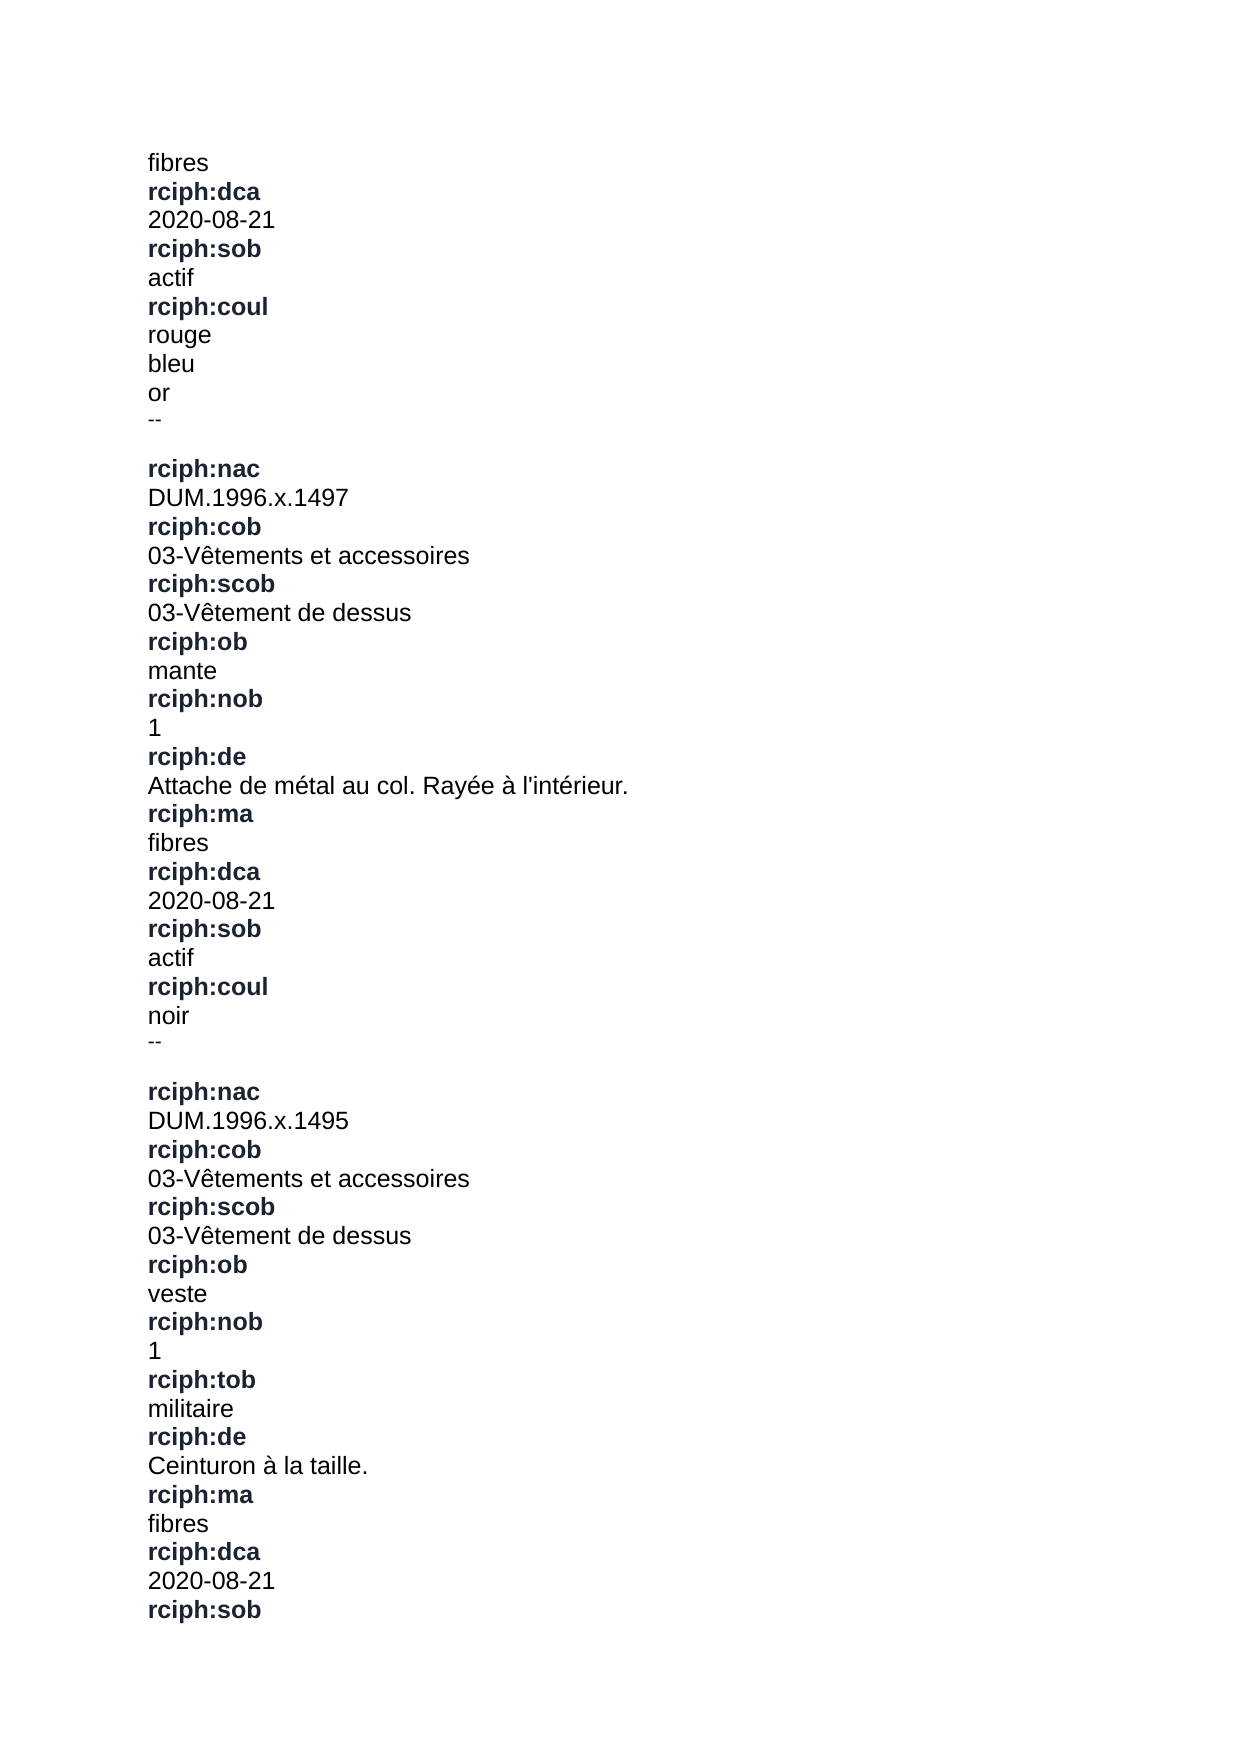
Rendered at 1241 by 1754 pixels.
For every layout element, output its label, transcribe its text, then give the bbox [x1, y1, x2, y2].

text DUM.1996.x.1497 [148, 483, 1092, 512]
text rciph:dca [148, 176, 1092, 205]
text actif [148, 263, 1092, 291]
text Attache de métal au col. Rayée à l'intérieur. [148, 771, 1092, 799]
text rciph:nob [148, 684, 1092, 713]
text rciph:cob [148, 1135, 1092, 1163]
text 2020-08-21 [148, 205, 1092, 234]
text rciph:nac [148, 454, 1092, 483]
text 03-Vêtement de dessus [148, 598, 1092, 627]
text rciph:scob [148, 569, 1092, 598]
text fibres [148, 828, 1092, 857]
text 03-Vêtements et accessoires [148, 1163, 1092, 1192]
text rciph:tob [148, 1365, 1092, 1393]
text rciph:ob [148, 1250, 1092, 1278]
text 1 [148, 1336, 1092, 1365]
text 2020-08-21 [148, 1566, 1092, 1595]
text actif [148, 943, 1092, 972]
text rciph:sob [148, 234, 1092, 263]
text fibres [148, 1508, 1092, 1537]
text 03-Vêtements et accessoires [148, 541, 1092, 569]
text rciph:de [148, 1422, 1092, 1451]
text DUM.1996.x.1495 [148, 1106, 1092, 1135]
text or [148, 378, 1092, 406]
text rciph:dca [148, 1537, 1092, 1566]
text rciph:sob [148, 1595, 1092, 1623]
text noir [148, 1001, 1092, 1029]
text Ceinturon à la taille. [148, 1451, 1092, 1480]
text rciph:coul [148, 291, 1092, 320]
text rciph:nac [148, 1077, 1092, 1106]
text 03-Vêtement de dessus [148, 1221, 1092, 1250]
text mante [148, 656, 1092, 684]
text rciph:cob [148, 512, 1092, 541]
text militaire [148, 1393, 1092, 1422]
text veste [148, 1278, 1092, 1307]
text fibres [148, 148, 1092, 176]
text rciph:dca [148, 857, 1092, 886]
text rciph:ma [148, 799, 1092, 828]
text rciph:coul [148, 972, 1092, 1001]
text 1 [148, 713, 1092, 742]
text rciph:ob [148, 627, 1092, 656]
text bleu [148, 349, 1092, 378]
text rciph:scob [148, 1192, 1092, 1221]
text rciph:nob [148, 1307, 1092, 1336]
text rciph:de [148, 742, 1092, 771]
text -- [148, 1029, 1092, 1053]
text rouge [148, 320, 1092, 349]
text -- [148, 406, 1092, 430]
text 2020-08-21 [148, 886, 1092, 914]
text rciph:sob [148, 914, 1092, 943]
text rciph:ma [148, 1480, 1092, 1508]
